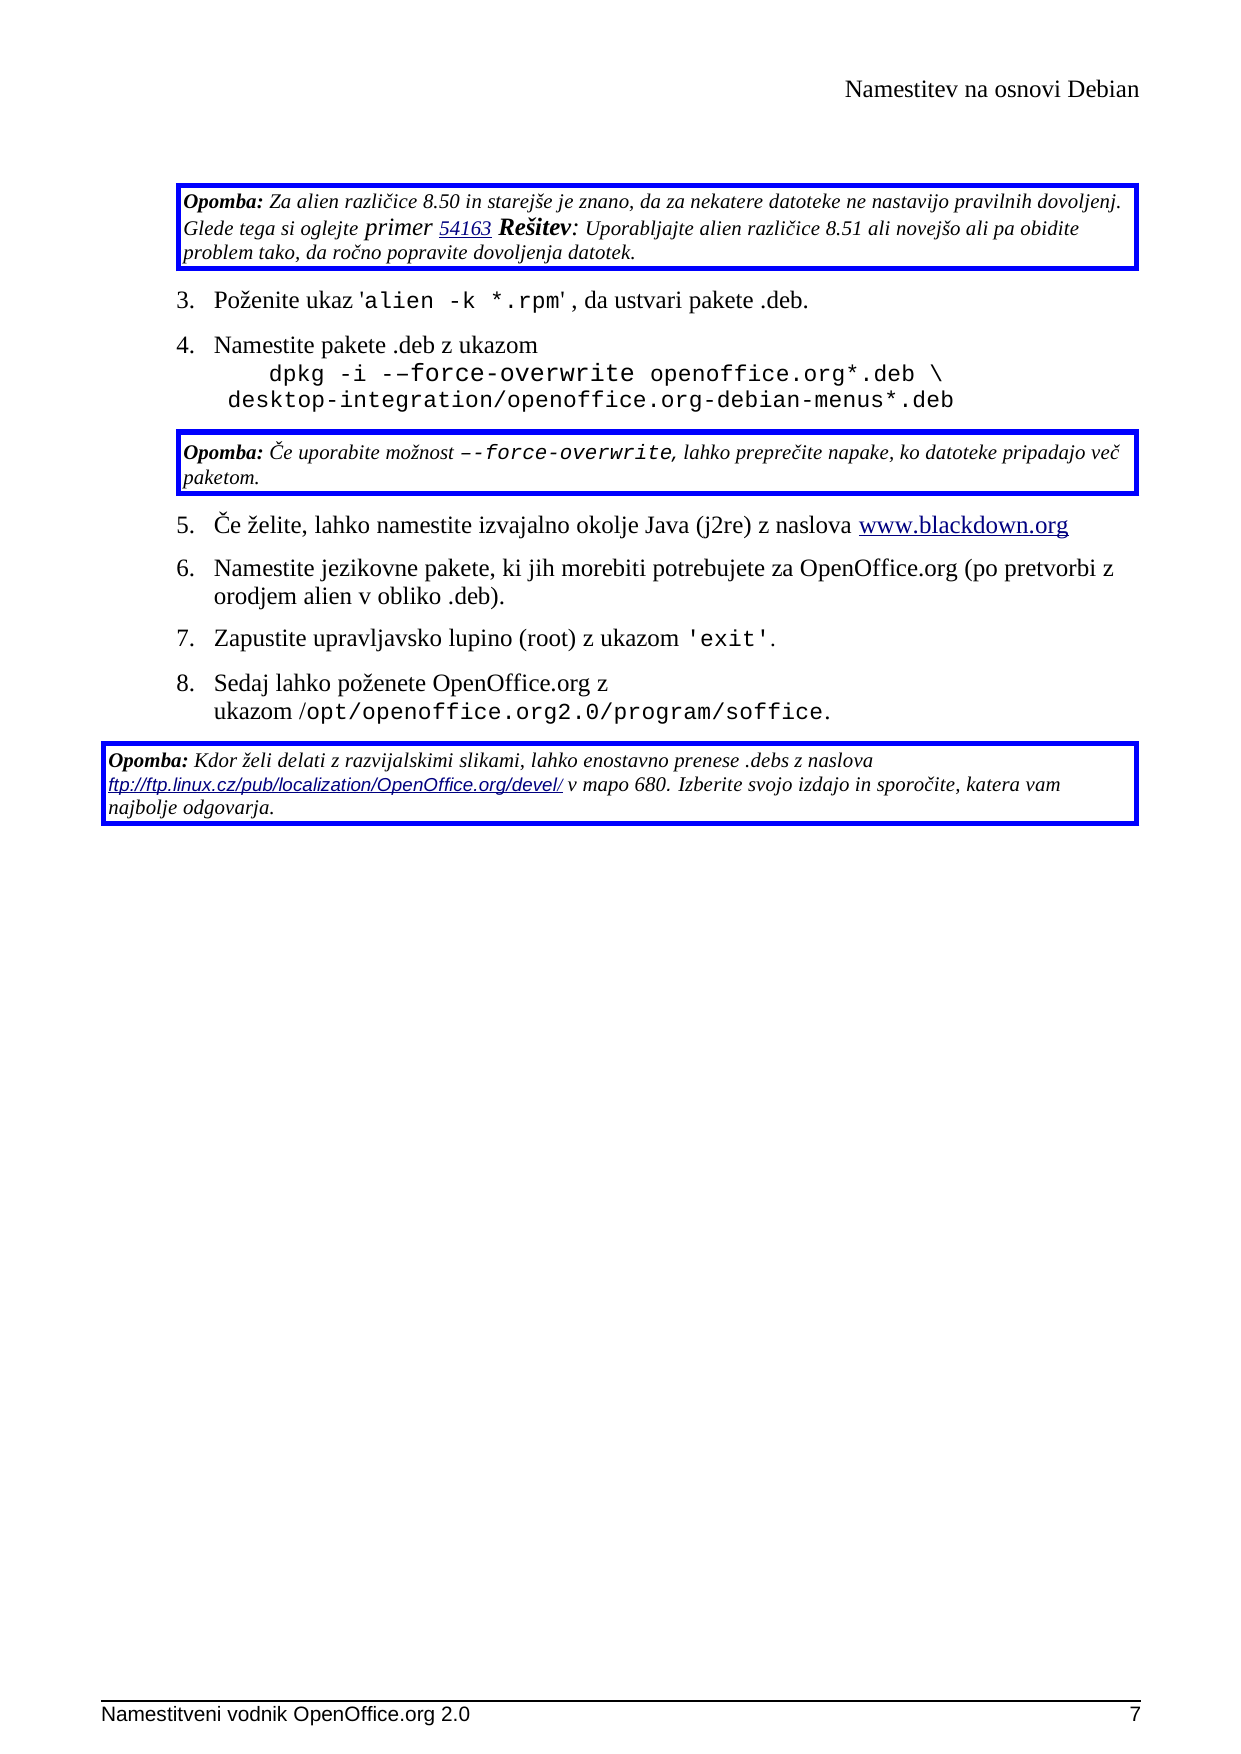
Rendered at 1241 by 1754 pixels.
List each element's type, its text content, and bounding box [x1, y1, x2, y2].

text Opomba: Kdor želi delati z razvijalskimi slikami, lahko enostavno prenese .debs z naslova ftp://ftp.linux.cz/pub/localization/OpenOffice.org/devel/ v mapo 680. Izberite svojo izdajo in sporočite, katera vam najbolje odgovarja. [106, 746, 1134, 821]
list Namestite pakete .deb z ukazom dpkg -i -–force-overwrite openoffice.org*.deb \ desktop-integration/openoffice.org-debian-menus*.deb [176, 331, 1139, 414]
list Če želite, lahko namestite izvajalno okolje Java (j2re) z naslova www.blackdown.org [176, 511, 1139, 539]
list Sedaj lahko poženete OpenOffice.org z ukazom /opt/openoffice.org2.0/program/soffice. [176, 669, 1139, 726]
list Namestite jezikovne pakete, ki jih morebiti potrebujete za OpenOffice.org (po pretvorbi z orodjem alien v obliko .deb). [176, 553, 1139, 609]
text Opomba: Za alien različice 8.50 in starejše je znano, da za nekatere datoteke ne nastavijo pravilnih dovoljenj. Glede tega si oglejte primer 54163 Rešitev: Uporabljajte alien različice 8.51 ali novejšo ali pa obidite problem tako, da ročno popravite dovoljenja datotek. [181, 188, 1134, 266]
text Opomba: Če uporabite možnost –-force-overwrite, lahko preprečite napake, ko datoteke pripadajo več paketom. [181, 435, 1134, 491]
list Zapustite upravljavsko lupino (root) z ukazom 'exit'. [176, 624, 1139, 654]
list Poženite ukaz 'alien -k *.rpm' , da ustvari pakete .deb. [176, 286, 1139, 316]
